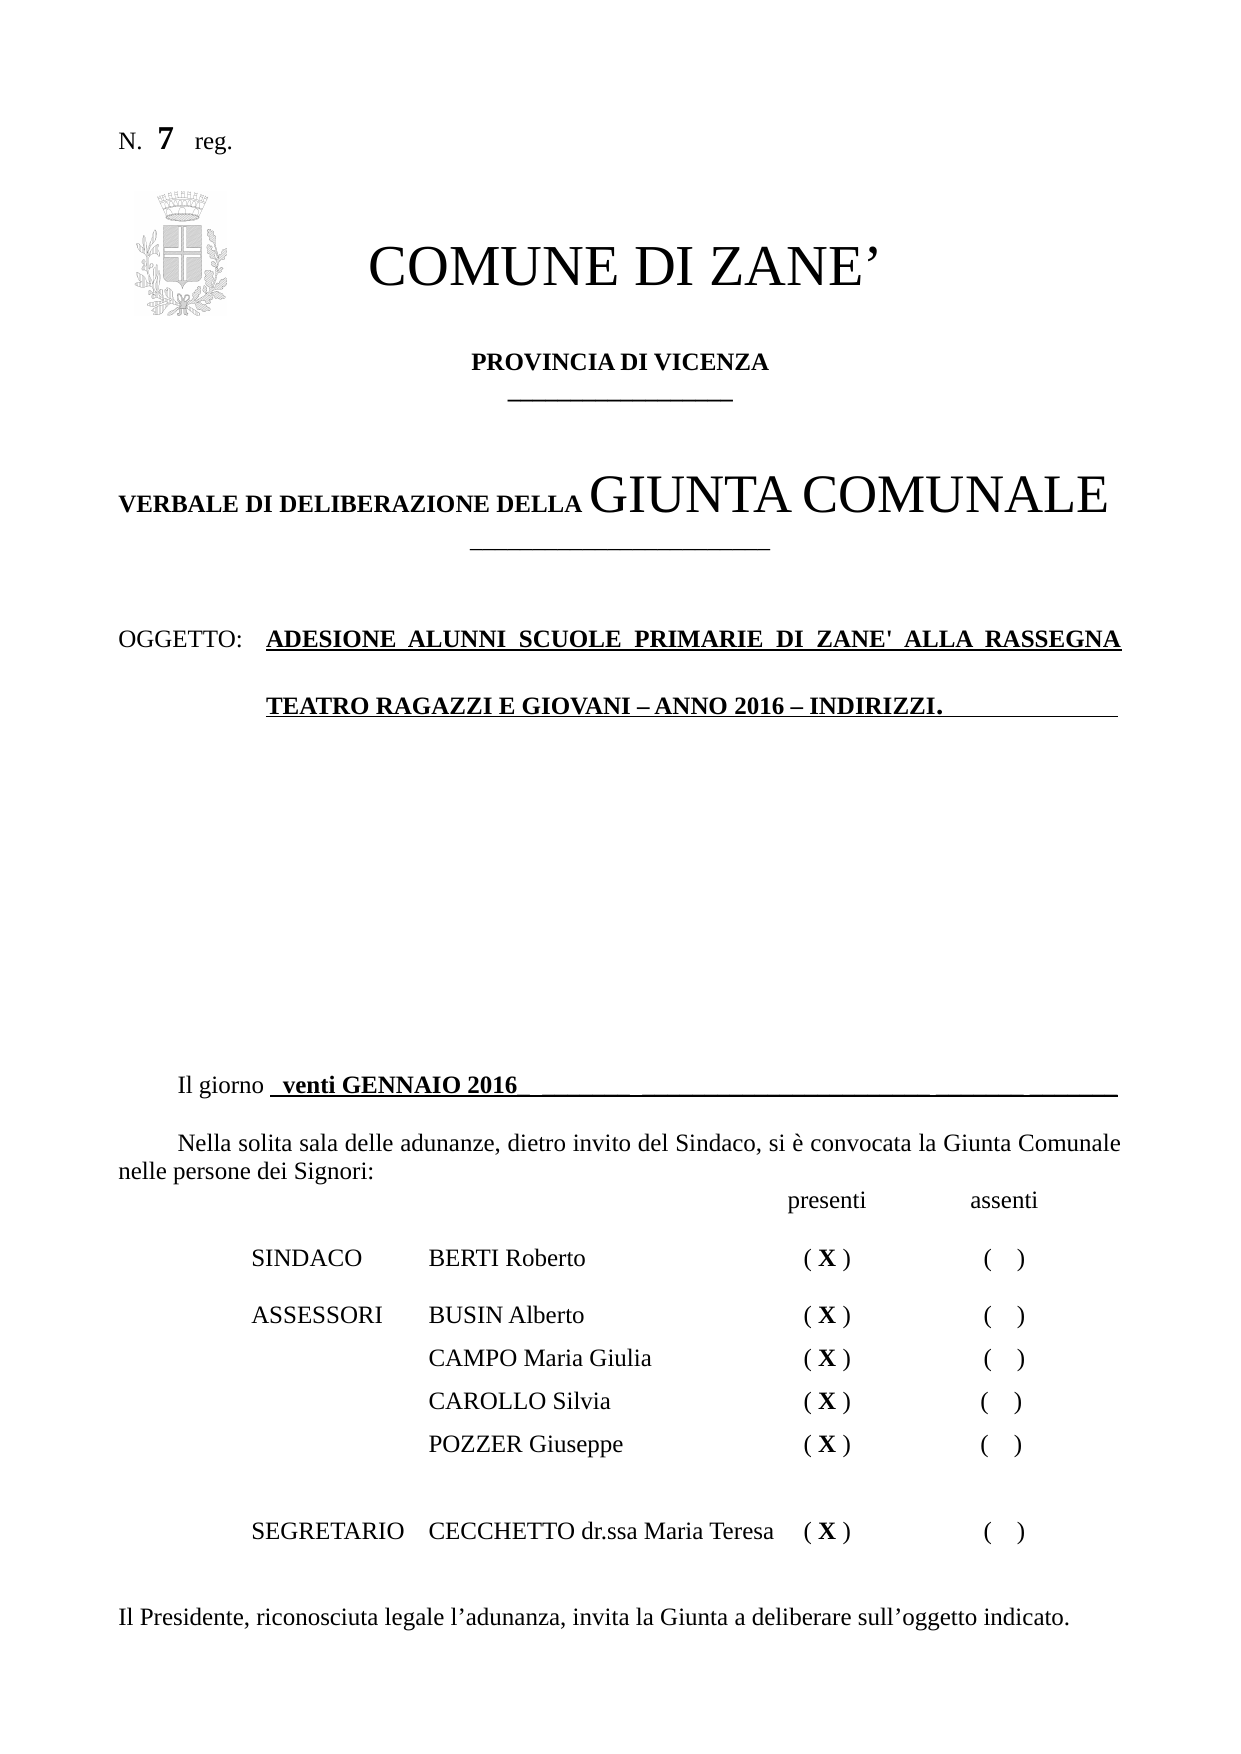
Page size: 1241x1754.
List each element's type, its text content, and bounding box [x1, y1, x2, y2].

text SINDACO BERTI Roberto ( X ) ( ) [118, 1243, 1122, 1271]
text N. 7 reg. [118, 118, 1122, 156]
text Il giorno venti GENNAIO 2016_ _______ _______________________ _______ _______ [118, 1070, 1122, 1099]
text Il Presidente, riconosciuta legale l’adunanza, invita la Giunta a deliberare sull’oggetto indicato. [118, 1602, 1121, 1631]
text Nella solita sala delle adunanze, dietro invito del Sindaco, si è convocata la Giunta Comunale nelle persone dei Signori: [118, 1128, 1122, 1185]
text CAMPO Maria Giulia ( X ) ( ) [118, 1343, 1122, 1372]
text POZZER Giuseppe ( X ) ( ) [118, 1429, 1122, 1458]
text OGGETTO: ADESIONE ALUNNI SCUOLE PRIMARIE DI ZANE' ALLA RASSEGNA TEATRO RAGAZZI E GIOVANI – ANNO 2016 – INDIRIZZI. [118, 624, 1121, 720]
text ________________________ [118, 524, 1122, 553]
text __________________ [118, 375, 1122, 404]
text VERBALE DI DELIBERAZIONE DELLA GIUNTA COMUNALE [118, 462, 1122, 524]
text SEGRETARIO CECCHETTO dr.ssa Maria Teresa ( X ) ( ) [118, 1516, 1122, 1544]
text presenti assenti [118, 1185, 1122, 1214]
text PROVINCIA DI VICENZA [118, 347, 1122, 375]
text COMUNE DI ZANE’ [118, 183, 1122, 347]
text ASSESSORI BUSIN Alberto ( X ) ( ) [118, 1300, 1122, 1329]
text CAROLLO Silvia ( X ) ( ) [118, 1386, 1122, 1415]
